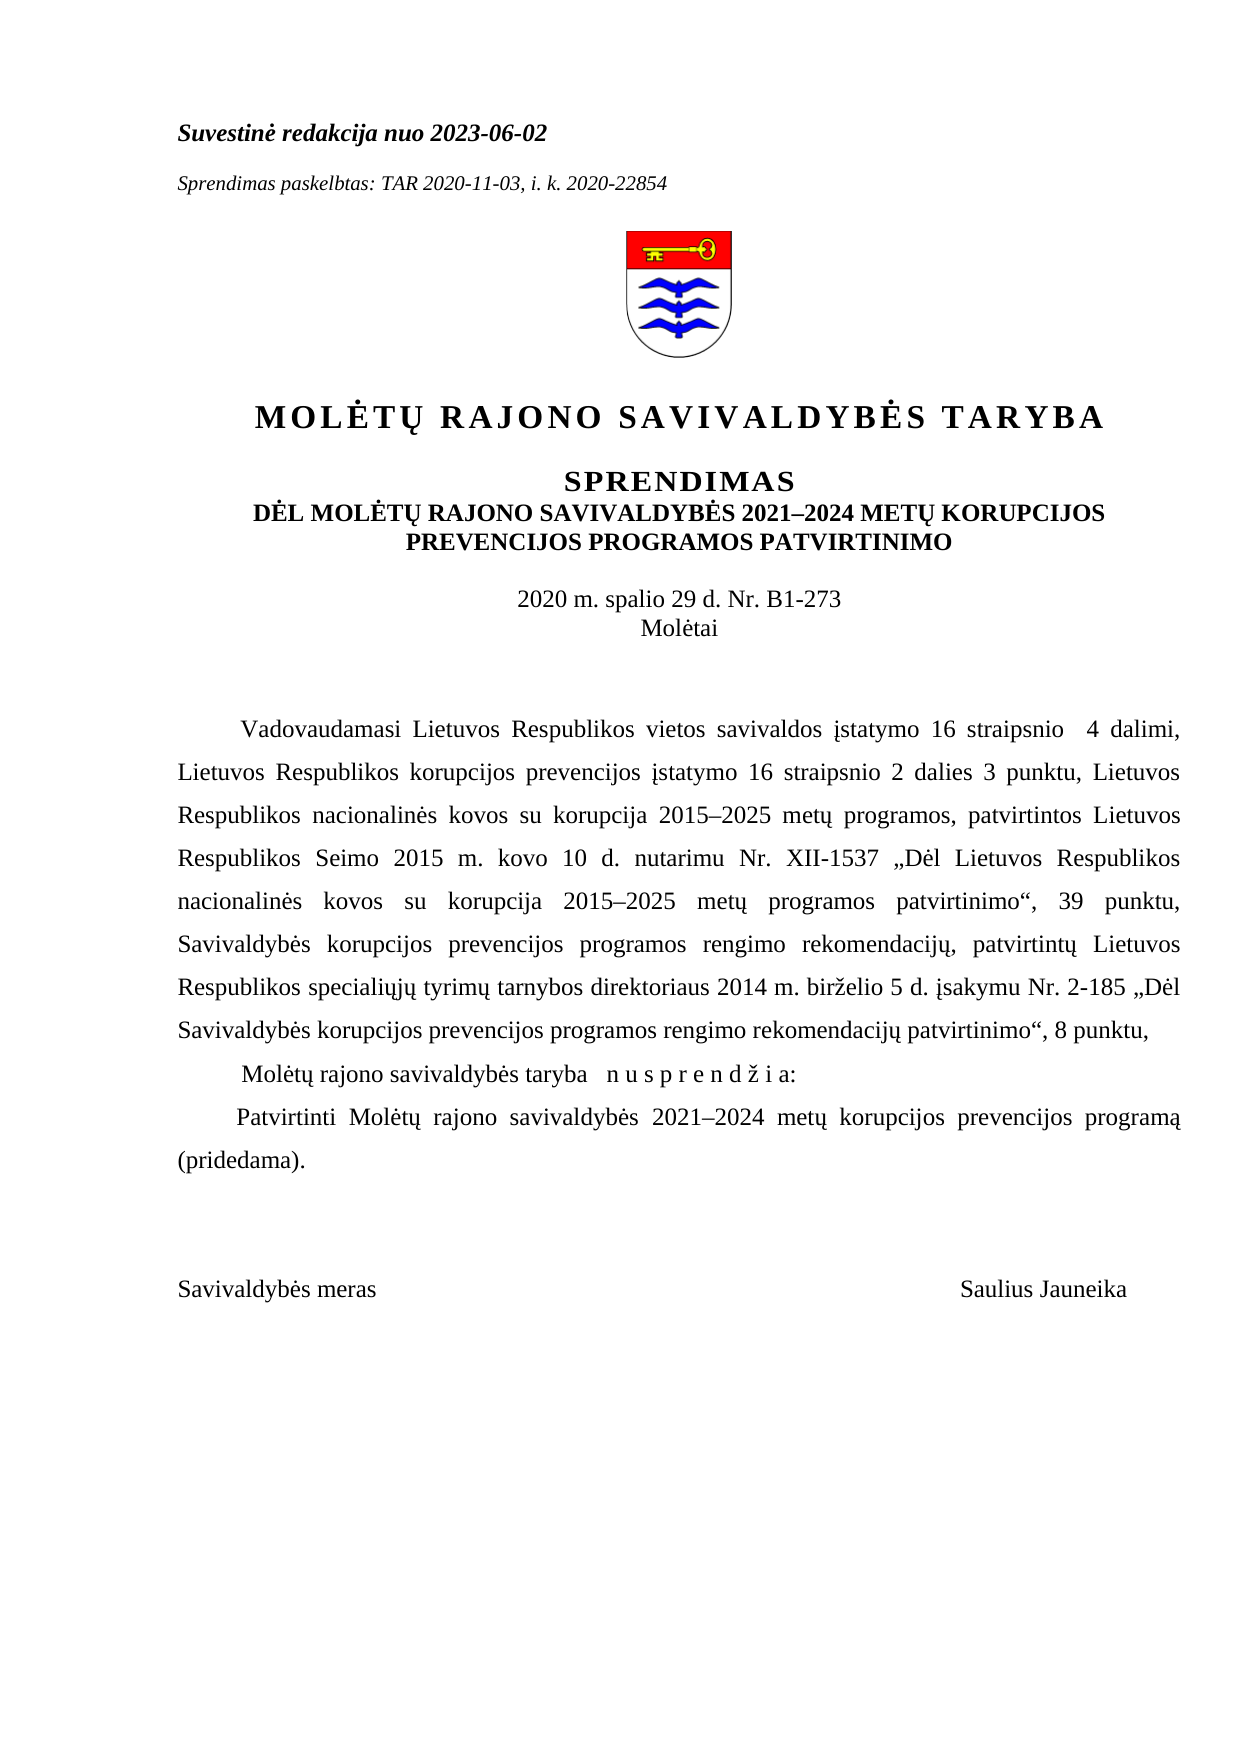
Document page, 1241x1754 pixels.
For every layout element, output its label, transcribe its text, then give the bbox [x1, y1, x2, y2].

text Sprendimas paskelbtas: TAR 2020-11-03, i. k. 2020-22854 [177, 171, 1181, 195]
text DĖL MOLĖTŲ RAJONO SAVIVALDYBĖS 2021–2024 METŲ KORUPCIJOS PREVENCIJOS PROGRAMOS PATVIRTINIMO [177, 498, 1181, 584]
text Molėtų rajono savivaldybės taryba [177, 397, 1181, 436]
text Patvirtinti Molėtų rajono savivaldybės 2021–2024 metų korupcijos prevencijos programą (pridedama). [177, 1102, 1181, 1174]
text 2020 m. spalio 29 d. Nr. B1-273 [177, 584, 1181, 613]
text SPRENDIMAS [177, 464, 1181, 498]
text Vadovaudamasi Lietuvos Respublikos vietos savivaldos įstatymo 16 straipsnio 4 dalimi, Lietuvos Respublikos korupcijos prevencijos įstatymo 16 straipsnio 2 dalies 3 punktu, Lietuvos Respublikos nacionalinės kovos su korupcija 2015–2025 metų programos, patvirtintos Lietuvos Respublikos Seimo 2015 m. kovo 10 d. nutarimu Nr. XII-1537 „Dėl Lietuvos Respublikos nacionalinės kovos su korupcija 2015–2025 metų programos patvirtinimo“, 39 punktu, Savivaldybės korupcijos prevencijos programos rengimo rekomendacijų, patvirtintų Lietuvos Respublikos specialiųjų tyrimų tarnybos direktoriaus 2014 m. birželio 5 d. įsakymu Nr. 2-185 „Dėl Savivaldybės korupcijos prevencijos programos rengimo rekomendacijų patvirtinimo“, 8 punktu, [177, 714, 1181, 1044]
text Molėtų rajono savivaldybės taryba n u s p r e n d ž i a: [166, 1059, 1181, 1087]
text Suvestinė redakcija nuo 2023-06-02 [177, 118, 1181, 147]
text Savivaldybės meras Saulius Jauneika [177, 1274, 1181, 1303]
text Molėtai [177, 613, 1181, 642]
